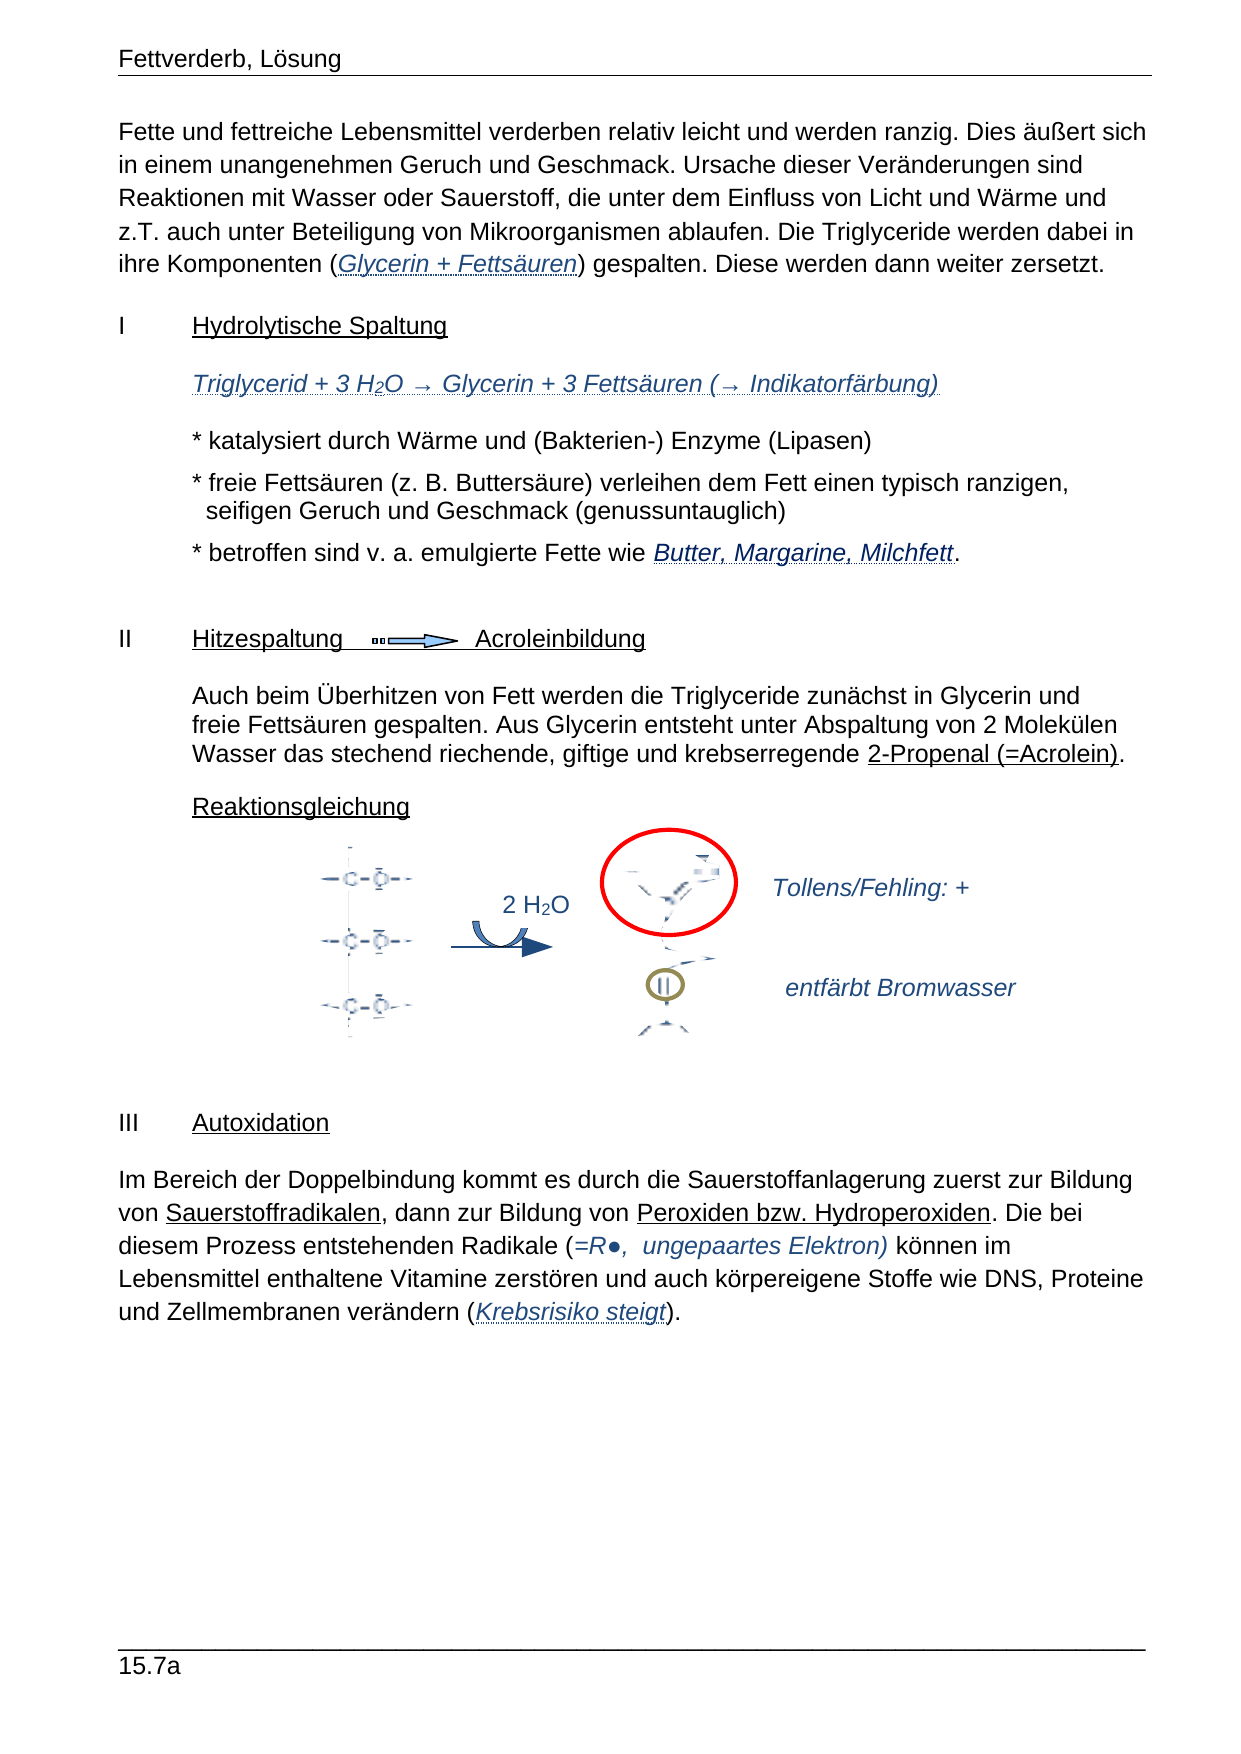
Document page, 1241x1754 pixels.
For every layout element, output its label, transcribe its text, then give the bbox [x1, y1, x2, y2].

text I Hydrolytische Spaltung [118, 311, 1152, 340]
text Reaktionsgleichung [118, 791, 1152, 820]
text 2 H2O [502, 890, 576, 919]
text Fette und fettreiche Lebensmittel verderben relativ leicht und werden ranzig. Dies äußert sich in einem unangenehmen Geruch und Geschmack. Ursache dieser Veränderungen sind Reaktionen mit Wasser oder Sauerstoff, die unter dem Einfluss von Licht und Wärme und z.T. auch unter Beteiligung von Mikroorganismen ablaufen. Die Triglyceride werden dabei in ihre Komponenten (Glycerin + Fettsäuren) gespalten. Diese werden dann weiter zersetzt. [118, 117, 1152, 278]
text * freie Fettsäuren (z. B. Buttersäure) verleihen dem Fett einen typisch ranzigen, seifigen Geruch und Geschmack (genussuntauglich) [118, 467, 1152, 525]
text Im Bereich der Doppelbindung kommt es durch die Sauerstoffanlagerung zuerst zur Bildung von Sauerstoffradikalen, dann zur Bildung von Peroxiden bzw. Hydroperoxiden. Die bei diesem Prozess entstehenden Radikale (=R●, ungepaartes Elektron) können im Lebensmittel enthaltene Vitamine zerstören und auch körpereigene Stoffe wie DNS, Proteine und Zellmembranen verändern (Krebsrisiko steigt). [118, 1165, 1152, 1326]
text Tollens/Fehling: + [772, 873, 985, 902]
text III Autoxidation [118, 1108, 1152, 1136]
text Triglycerid + 3 H2O → Glycerin + 3 Fettsäuren (→ Indikatorfärbung) [118, 369, 1152, 397]
text Auch beim Überhitzen von Fett werden die Triglyceride zunächst in Glycerin und freie Fettsäuren gespalten. Aus Glycerin entsteht unter Abspaltung von 2 Molekülen Wasser das stechend riechende, giftige und krebserregende 2-Propenal (=Acrolein). [118, 681, 1152, 767]
text II Hitzespaltung Acroleinbildung [118, 624, 1152, 652]
text * katalysiert durch Wärme und (Bakterien-) Enzyme (Lipasen) [118, 426, 1152, 455]
text entfärbt Bromwasser [785, 972, 1033, 1001]
text * betroffen sind v. a. emulgierte Fette wie Butter, Margarine, Milchfett. [118, 537, 1152, 566]
